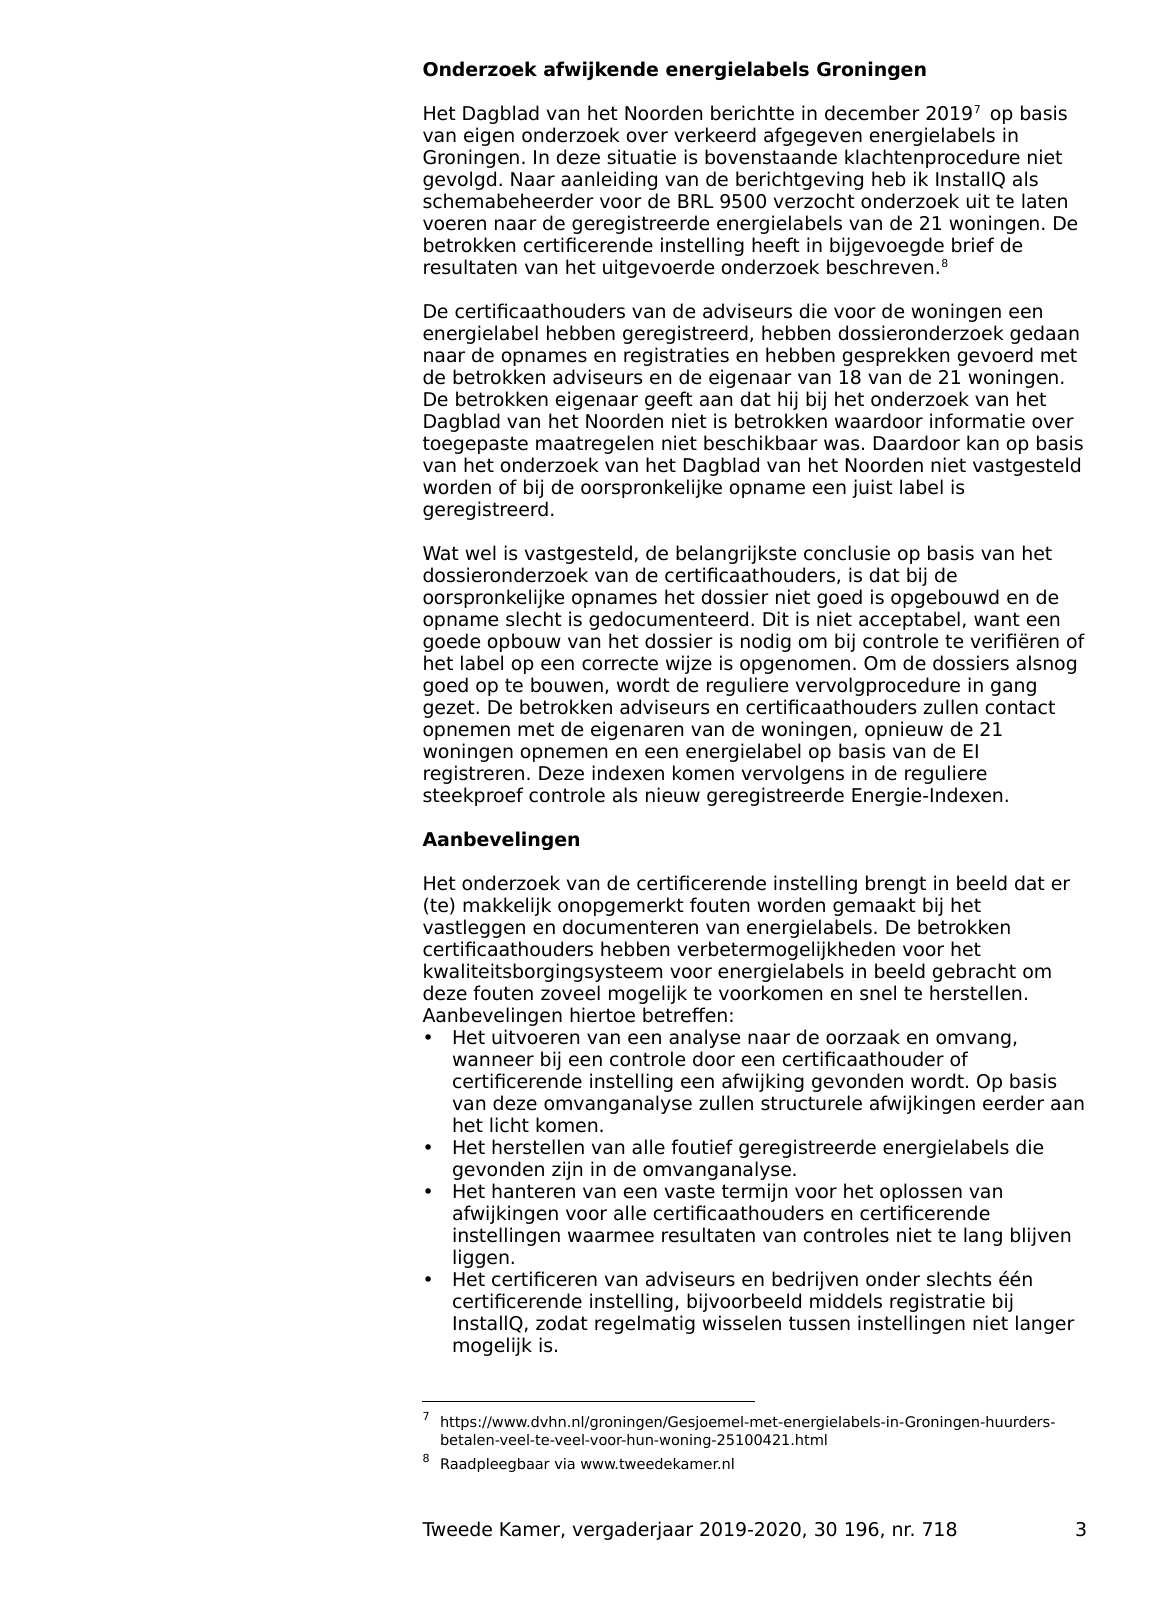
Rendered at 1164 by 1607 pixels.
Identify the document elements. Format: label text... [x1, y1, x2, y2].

text Raadpleegbaar via www.tweedekamer.nl [422, 1452, 1087, 1474]
text • Het herstellen van alle foutief geregistreerde energielabels die gevonden zijn in de omvanganalyse. [422, 1137, 1087, 1181]
subtitle Onderzoek afwijkende energielabels Groningen [422, 59, 1087, 81]
text Het onderzoek van de certificerende instelling brengt in beeld dat er (te) makkelijk onopgemerkt fouten worden gemaakt bij het vastleggen en documenteren van energielabels. De betrokken certificaathouders hebben verbetermogelijkheden voor het kwaliteitsborgingsysteem voor energielabels in beeld gebracht om deze fouten zoveel mogelijk te voorkomen en snel te herstellen. Aanbevelingen hiertoe betreffen: [422, 873, 1087, 1027]
text • Het certificeren van adviseurs en bedrijven onder slechts één certificerende instelling, bijvoorbeeld middels registratie bij InstallQ, zodat regelmatig wisselen tussen instellingen niet langer mogelijk is. [422, 1269, 1087, 1357]
text Wat wel is vastgesteld, de belangrijkste conclusie op basis van het dossieronderzoek van de certificaathouders, is dat bij de oorspronkelijke opnames het dossier niet goed is opgebouwd en de opname slecht is gedocumenteerd. Dit is niet acceptabel, want een goede opbouw van het dossier is nodig om bij controle te verifiëren of het label op een correcte wijze is opgenomen. Om de dossiers alsnog goed op te bouwen, wordt de reguliere vervolgprocedure in gang gezet. De betrokken adviseurs en certificaathouders zullen contact opnemen met de eigenaren van de woningen, opnieuw de 21 woningen opnemen en een energielabel op basis van de EI registreren. Deze indexen komen vervolgens in de reguliere steekproef controle als nieuw geregistreerde Energie-Indexen. [422, 543, 1087, 807]
text Het Dagblad van het Noorden berichtte in december 2019 op basis van eigen onderzoek over verkeerd afgegeven energielabels in Groningen. In deze situatie is bovenstaande klachtenprocedure niet gevolgd. Naar aanleiding van de berichtgeving heb ik InstallQ als schemabeheerder voor de BRL 9500 verzocht onderzoek uit te laten voeren naar de geregistreerde energielabels van de 21 woningen. De betrokken certificerende instelling heeft in bijgevoegde brief de resultaten van het uitgevoerde onderzoek beschreven. [422, 103, 1087, 279]
subtitle Aanbevelingen [422, 829, 1087, 851]
text De certificaathouders van de adviseurs die voor de woningen een energielabel hebben geregistreerd, hebben dossieronderzoek gedaan naar de opnames en registraties en hebben gesprekken gevoerd met de betrokken adviseurs en de eigenaar van 18 van de 21 woningen. De betrokken eigenaar geeft aan dat hij bij het onderzoek van het Dagblad van het Noorden niet is betrokken waardoor informatie over toegepaste maatregelen niet beschikbaar was. Daardoor kan op basis van het onderzoek van het Dagblad van het Noorden niet vastgesteld worden of bij de oorspronkelijke opname een juist label is geregistreerd. [422, 301, 1087, 521]
text • Het hanteren van een vaste termijn voor het oplossen van afwijkingen voor alle certificaathouders en certificerende instellingen waarmee resultaten van controles niet te lang blijven liggen. [422, 1181, 1087, 1269]
text • Het uitvoeren van een analyse naar de oorzaak en omvang, wanneer bij een controle door een certificaathouder of certificerende instelling een afwijking gevonden wordt. Op basis van deze omvanganalyse zullen structurele afwijkingen eerder aan het licht komen. [422, 1027, 1087, 1137]
text https://www.dvhn.nl/groningen/Gesjoemel-met-energielabels-in-Groningen-huurders-betalen-veel-te-veel-voor-hun-woning-25100421.html [422, 1410, 1087, 1449]
